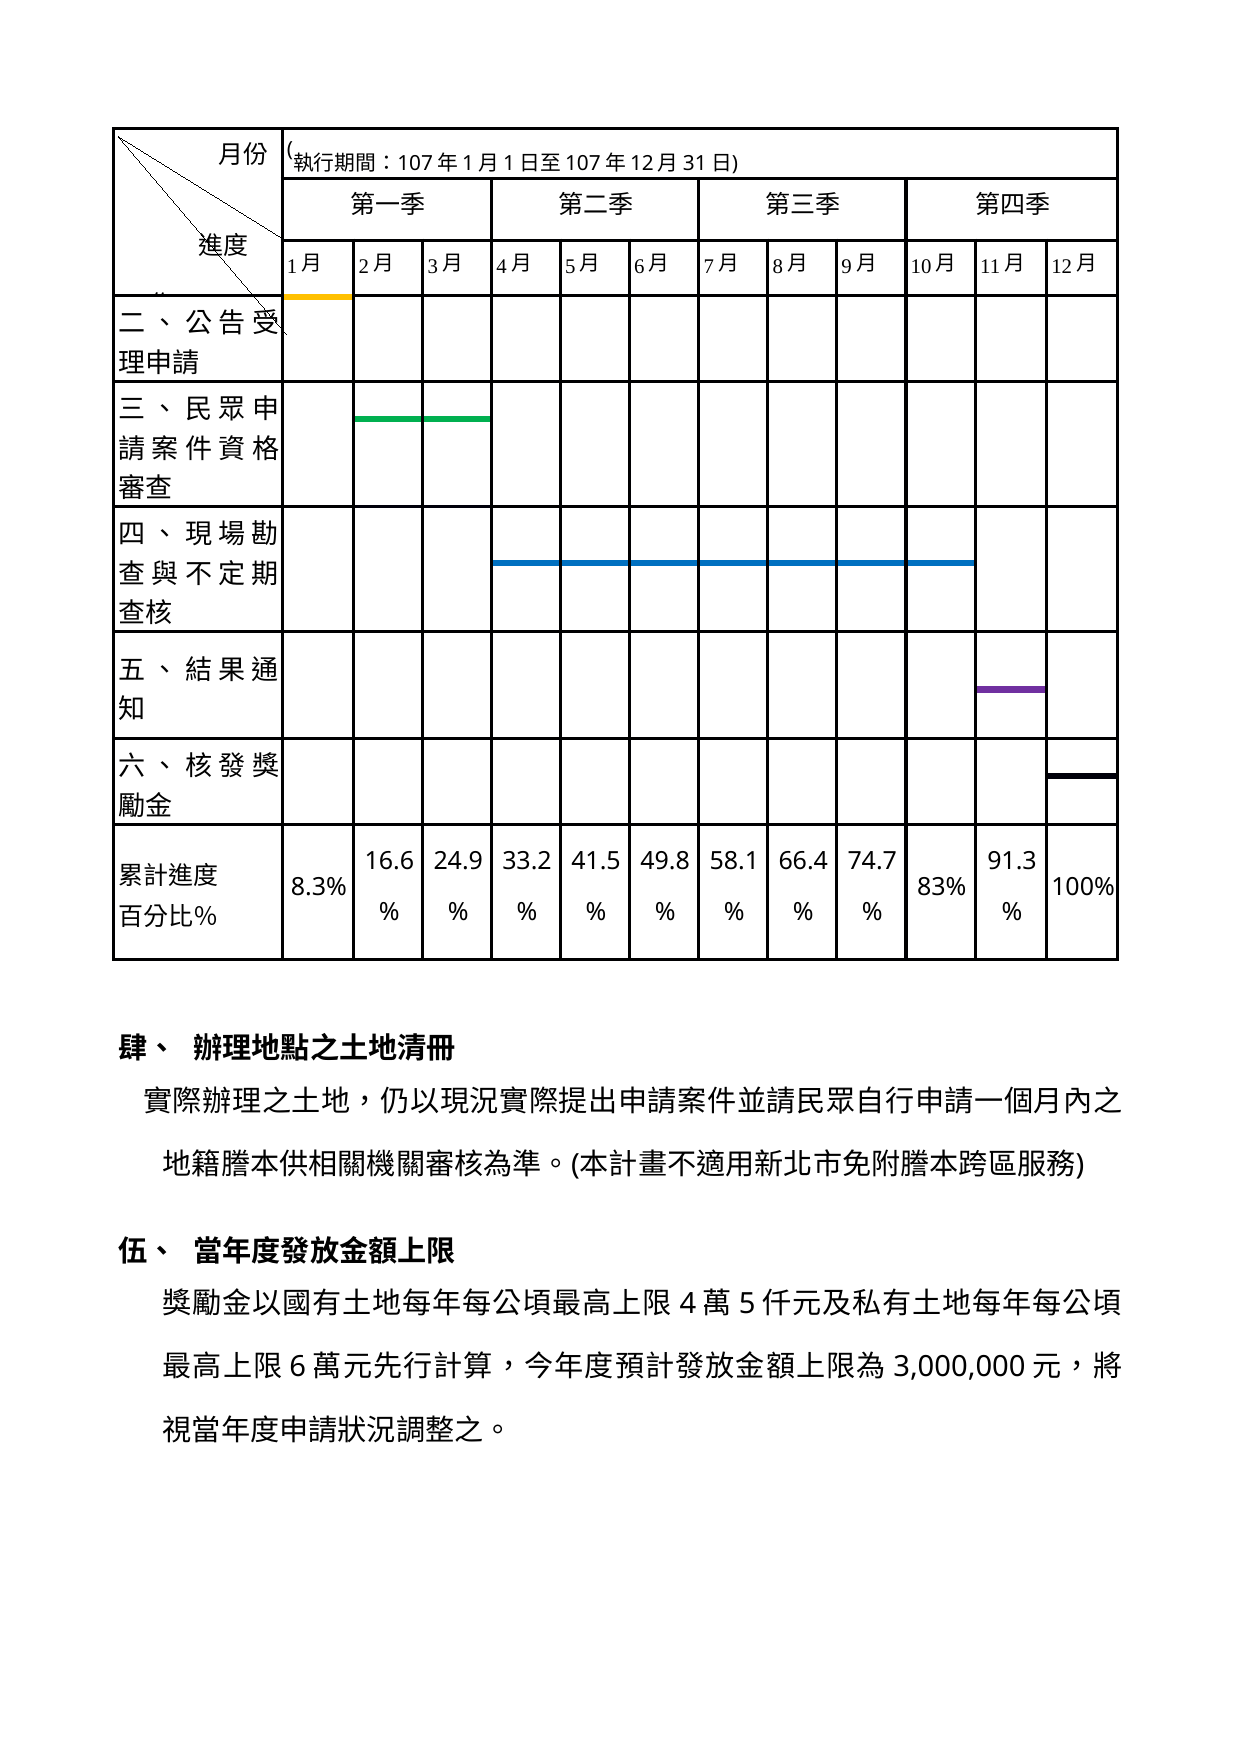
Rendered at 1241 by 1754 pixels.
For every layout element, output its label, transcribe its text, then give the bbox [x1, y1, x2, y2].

table_cell 9月 [838, 242, 904, 294]
table_cell [284, 300, 352, 380]
table_header 月份 進度 工作 項目 [115, 130, 281, 294]
table_cell 1月 [284, 242, 352, 294]
table_cell 5月 [562, 242, 628, 294]
table_cell [838, 566, 904, 630]
table_cell [908, 508, 974, 559]
table_cell [631, 633, 697, 737]
table_cell 第三季 [700, 180, 904, 238]
table_cell 第一季 [284, 180, 490, 238]
table_cell [700, 740, 766, 773]
table_cell [562, 566, 628, 630]
table_cell [284, 383, 352, 505]
table_cell 8.3% [284, 826, 352, 958]
table_cell [1048, 297, 1116, 380]
table_cell [700, 383, 766, 505]
table_cell [355, 383, 421, 416]
table_cell [838, 633, 904, 737]
table_cell 6月 [631, 242, 697, 294]
table_cell [838, 773, 904, 823]
table_cell [562, 383, 628, 505]
table_cell [424, 633, 490, 686]
table_cell [700, 633, 766, 737]
table_cell 74.7% [838, 826, 904, 958]
table_cell [631, 383, 697, 505]
table_cell [769, 383, 835, 505]
table_cell [977, 773, 1045, 823]
table_cell [562, 297, 628, 380]
table_cell [355, 740, 421, 773]
table_cell 41.5% [562, 826, 628, 958]
table_cell [562, 633, 628, 737]
table_cell [977, 508, 1045, 559]
table_cell [769, 566, 835, 630]
table_cell 10月 [908, 242, 974, 294]
table_cell 4月 [493, 242, 559, 294]
table_cell 2月 [355, 242, 421, 294]
table_cell [977, 560, 1045, 630]
table_cell [493, 633, 559, 737]
table_cell 8月 [769, 242, 835, 294]
table_cell [769, 297, 835, 380]
table_cell [1048, 560, 1116, 630]
table_cell 累計進度 百分比％ [115, 826, 281, 958]
table_cell 33.2% [493, 826, 559, 958]
table_cell [769, 508, 835, 559]
table_cell [424, 686, 490, 737]
table_cell [355, 773, 421, 823]
table_cell [424, 297, 490, 380]
text 實際辦理之土地，仍以現況實際提出申請案件並請民眾自行申請一個月內之地籍謄本供相關機關審核為準。(本計畫不適用新北市免附謄本跨區服務) [118, 1077, 1122, 1183]
table_cell [424, 383, 490, 416]
table_cell 100% [1048, 826, 1116, 958]
table_cell 五、結果通知 [115, 633, 281, 737]
table_cell [493, 508, 559, 559]
table_cell 7月 [700, 242, 766, 294]
table_cell [977, 740, 1045, 773]
table_cell [355, 686, 421, 737]
table_cell [908, 566, 974, 630]
table_cell [977, 383, 1045, 505]
table_cell [493, 297, 559, 380]
table_cell [908, 633, 974, 737]
table_cell [700, 508, 766, 559]
table_cell [493, 566, 559, 630]
table_cell [631, 773, 697, 823]
table_cell 83% [908, 826, 974, 958]
table_cell 91.3% [977, 826, 1045, 958]
list 當年度發放金額上限 [118, 1204, 1122, 1279]
table_cell [1048, 779, 1116, 823]
table_cell 二、公告受理申請 [115, 297, 281, 380]
table_cell [838, 383, 904, 505]
table_cell [355, 422, 421, 505]
table_cell 四、現場勘查與不定期查核 [115, 508, 281, 630]
table_cell [284, 508, 352, 559]
table_cell [493, 383, 559, 505]
text 獎勵金以國有土地每年每公頃最高上限4萬5仟元及私有土地每年每公頃最高上限6萬元先行計算，今年度預計發放金額上限為3,000,000元，將視當年度申請狀況調整之。 [162, 1279, 1122, 1449]
table_cell [838, 508, 904, 559]
table_cell [355, 508, 421, 630]
table_cell [838, 297, 904, 380]
table_cell [424, 740, 490, 773]
table_cell [1048, 633, 1116, 686]
table_cell [562, 508, 628, 559]
table_cell [562, 740, 628, 773]
table_cell [631, 566, 697, 630]
table_cell [769, 773, 835, 823]
table_cell [424, 508, 490, 630]
table_cell [769, 633, 835, 737]
table_cell [700, 773, 766, 823]
table_cell [769, 740, 835, 773]
table_cell [631, 740, 697, 773]
table_cell [493, 740, 559, 773]
table_cell [908, 740, 974, 773]
table_cell [355, 297, 421, 380]
table_cell [838, 740, 904, 773]
table_cell 三、民眾申請案件資格審查 [115, 383, 281, 505]
table_cell [424, 773, 490, 823]
table_cell 66.4% [769, 826, 835, 958]
table_cell [284, 560, 352, 630]
table_cell [908, 297, 974, 380]
table_cell 16.6% [355, 826, 421, 958]
table_cell [908, 383, 974, 505]
table_cell [1048, 383, 1116, 505]
table_cell [977, 693, 1045, 737]
table_header (執行期間：107年1月1日至107年12月31日) [284, 130, 1116, 177]
table_cell 3月 [424, 242, 490, 294]
table_cell 12月 [1048, 242, 1116, 294]
table_cell 24.9% [424, 826, 490, 958]
table_cell 六、核發獎勵金 [115, 740, 281, 823]
table_cell [355, 633, 421, 686]
table_cell 49.8% [631, 826, 697, 958]
table_cell [908, 773, 974, 823]
table_cell 58.1% [700, 826, 766, 958]
list 辦理地點之土地清冊 [118, 1002, 1122, 1077]
table_cell [493, 773, 559, 823]
table_cell [700, 566, 766, 630]
table_cell [1048, 686, 1116, 737]
table_cell 第四季 [908, 180, 1116, 238]
table_cell [700, 297, 766, 380]
table_cell [284, 773, 352, 823]
table_cell [284, 740, 352, 773]
table_cell [631, 508, 697, 559]
table_cell [562, 773, 628, 823]
table_cell [284, 686, 352, 737]
table_cell 第二季 [493, 180, 697, 238]
table_cell [631, 297, 697, 380]
table_cell [284, 633, 352, 686]
table_cell [977, 297, 1045, 380]
table_cell [424, 422, 490, 505]
table_cell 11月 [977, 242, 1045, 294]
table_cell [1048, 508, 1116, 559]
table_cell [1048, 740, 1116, 773]
table_cell [977, 633, 1045, 686]
